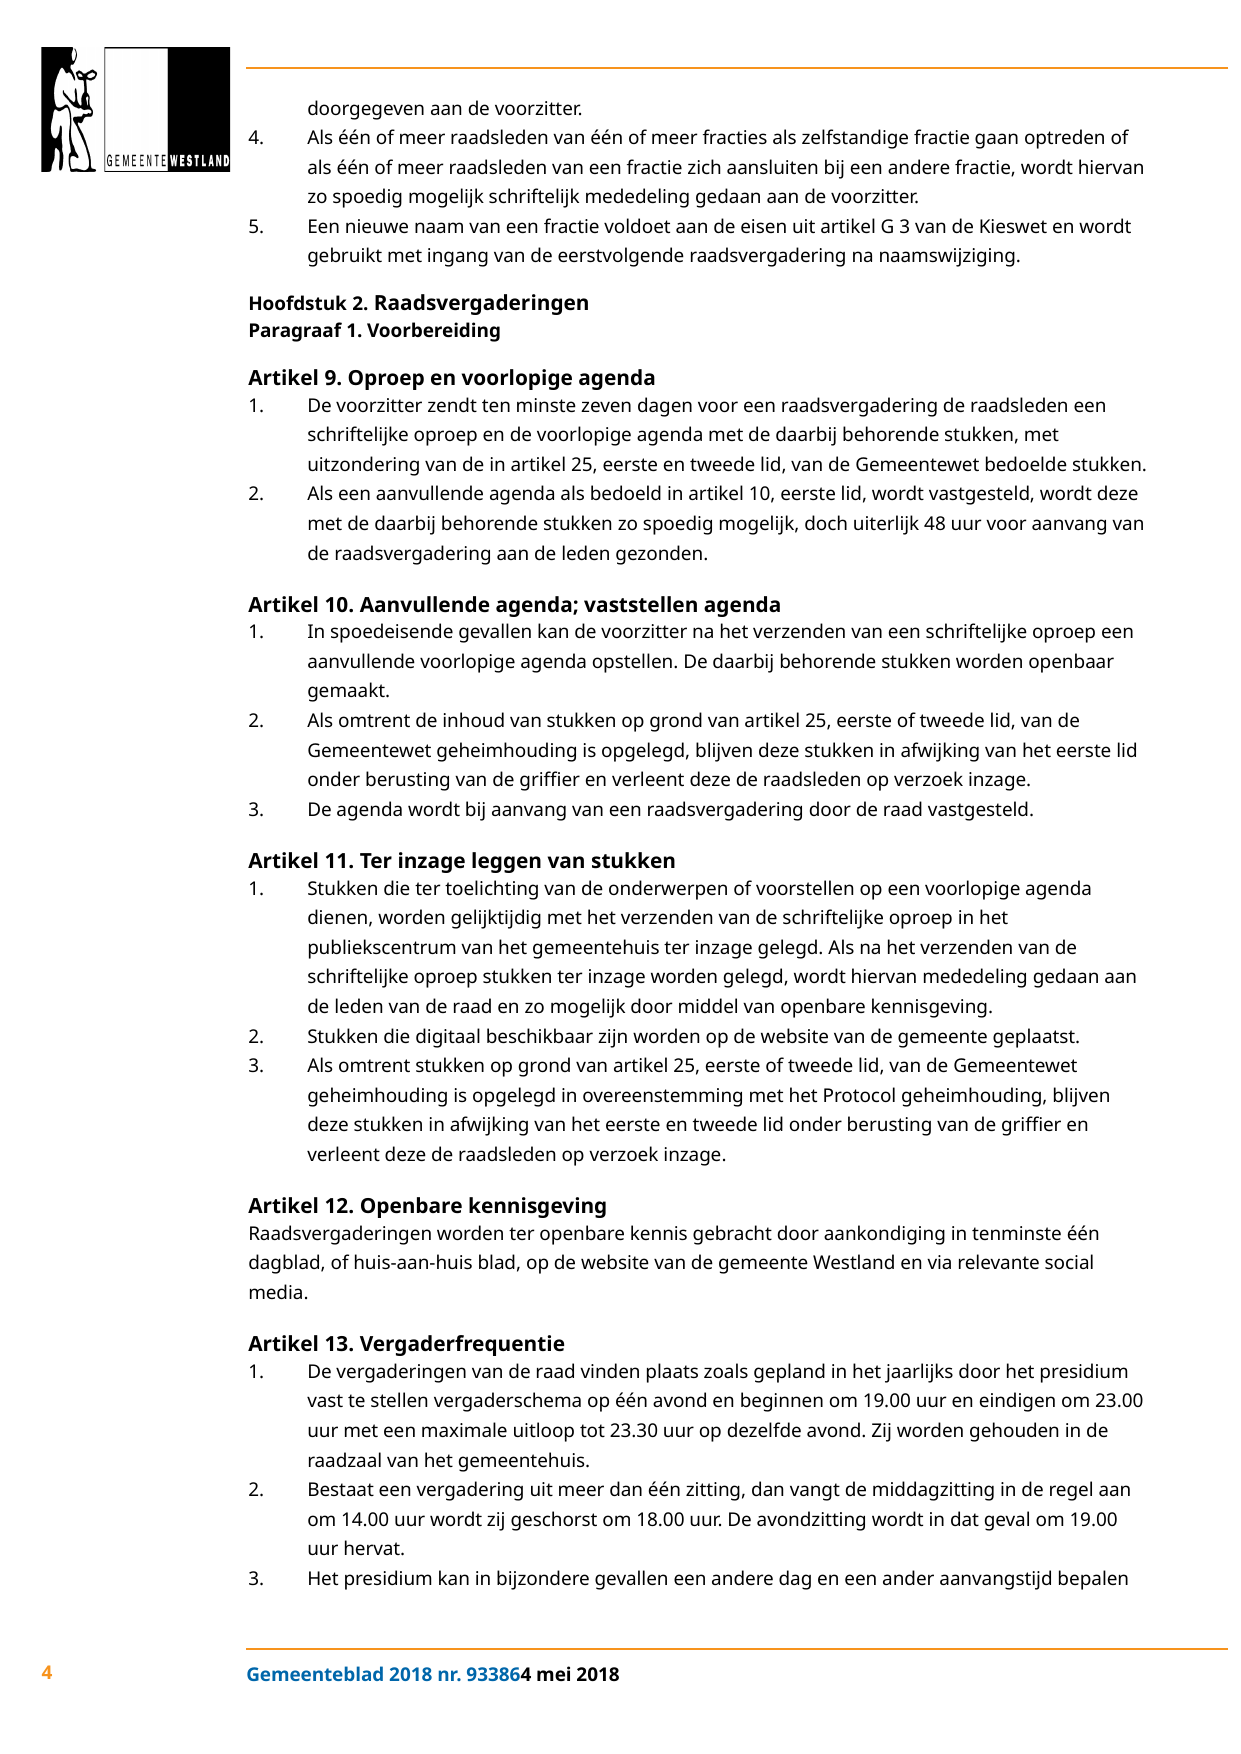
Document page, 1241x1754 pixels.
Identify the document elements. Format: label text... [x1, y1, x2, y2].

list De agenda wordt bij aanvang van een raadsvergadering door de raad vastgesteld. [248, 796, 1152, 822]
list doorgegeven aan de voorzitter. [248, 95, 1152, 121]
list Als omtrent de inhoud van stukken op grond van artikel 25, eerste of tweede lid, van de Gemeentewet geheimhouding is opgelegd, blijven deze stukken in afwijking van het eerste lid onder berusting van de griffier en verleent deze de raadsleden op verzoek inzage. [248, 707, 1152, 792]
text Artikel 13. Vergaderfrequentie [248, 1329, 1152, 1358]
list Als omtrent stukken op grond van artikel 25, eerste of tweede lid, van de Gemeentewet geheimhouding is opgelegd in overeenstemming met het Protocol geheimhouding, blijven deze stukken in afwijking van het eerste en tweede lid onder berusting van de griffier en verleent deze de raadsleden op verzoek inzage. [248, 1052, 1152, 1167]
list In spoedeisende gevallen kan de voorzitter na het verzenden van een schriftelijke oproep een aanvullende voorlopige agenda opstellen. De daarbij behorende stukken worden openbaar gemaakt. [248, 618, 1152, 703]
list Als één of meer raadsleden van één of meer fracties als zelfstandige fractie gaan optreden of als één of meer raadsleden van een fractie zich aansluiten bij een andere fractie, wordt hiervan zo spoedig mogelijk schriftelijk mededeling gedaan aan de voorzitter. [248, 124, 1152, 209]
text Artikel 10. Aanvullende agenda; vaststellen agenda [248, 590, 1152, 618]
list Het presidium kan in bijzondere gevallen een andere dag en een ander aanvangstijd bepalen [248, 1565, 1152, 1591]
text Artikel 12. Openbare kennisgeving [248, 1192, 1152, 1220]
text Artikel 9. Oproep en voorlopige agenda [248, 363, 1152, 392]
list De voorzitter zendt ten minste zeven dagen voor een raadsvergadering de raadsleden een schriftelijke oproep en de voorlopige agenda met de daarbij behorende stukken, met uitzondering van de in artikel 25, eerste en tweede lid, van de Gemeentewet bedoelde stukken. [248, 392, 1152, 477]
list Stukken die ter toelichting van de onderwerpen of voorstellen op een voorlopige agenda dienen, worden gelijktijdig met het verzenden van de schriftelijke oproep in het publiekscentrum van het gemeentehuis ter inzage gelegd. Als na het verzenden van de schriftelijke oproep stukken ter inzage worden gelegd, wordt hiervan mededeling gedaan aan de leden van de raad en zo mogelijk door middel van openbare kennisgeving. [248, 875, 1152, 1019]
text Paragraaf 1. Voorbereiding [248, 317, 1152, 342]
picture [41, 47, 231, 172]
list Als een aanvullende agenda als bedoeld in artikel 10, eerste lid, wordt vastgesteld, wordt deze met de daarbij behorende stukken zo spoedig mogelijk, doch uiterlijk 48 uur voor aanvang van de raadsvergadering aan de leden gezonden. [248, 481, 1152, 565]
text Artikel 11. Ter inzage leggen van stukken [248, 846, 1152, 875]
list De vergaderingen van de raad vinden plaats zoals gepland in het jaarlijks door het presidium vast te stellen vergaderschema op één avond en beginnen om 19.00 uur en eindigen om 23.00 uur met een maximale uitloop tot 23.30 uur op dezelfde avond. Zij worden gehouden in de raadzaal van het gemeentehuis. [248, 1358, 1152, 1472]
list Stukken die digitaal beschikbaar zijn worden op de website van de gemeente geplaatst. [248, 1023, 1152, 1048]
text Raadsvergaderingen worden ter openbare kennis gebracht door aankondiging in tenminste één dagblad, of huis-aan-huis blad, op de website van de gemeente Westland en via relevante social media. [248, 1220, 1152, 1305]
text Hoofdstuk 2. Raadsvergaderingen [248, 288, 1152, 317]
list Bestaat een vergadering uit meer dan één zitting, dan vangt de middagzitting in de regel aan om 14.00 uur wordt zij geschorst om 18.00 uur. De avondzitting wordt in dat geval om 19.00 uur hervat. [248, 1476, 1152, 1561]
list Een nieuwe naam van een fractie voldoet aan de eisen uit artikel G 3 van de Kieswet en wordt gebruikt met ingang van de eerstvolgende raadsvergadering na naamswijziging. [248, 213, 1152, 268]
